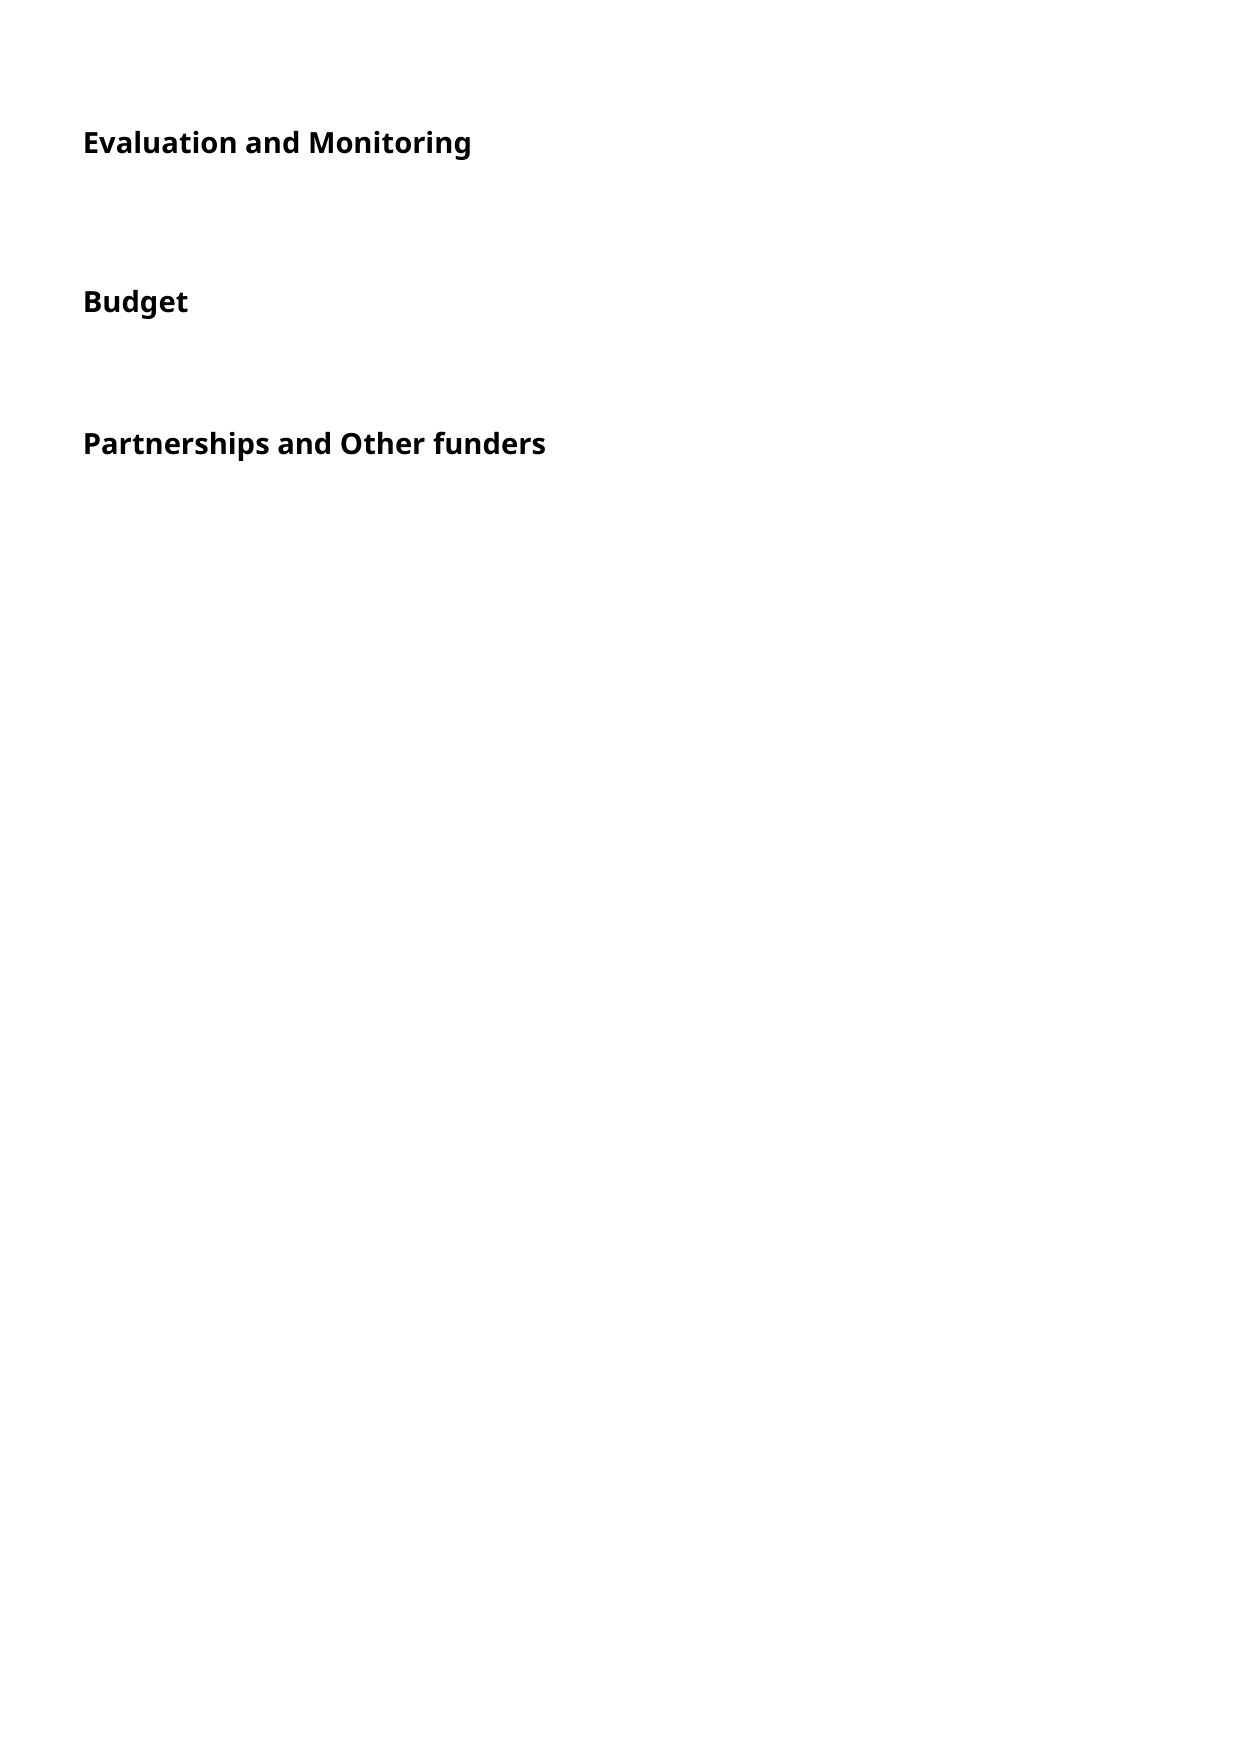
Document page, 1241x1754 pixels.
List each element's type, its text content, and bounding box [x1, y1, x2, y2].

text Budget [83, 281, 1157, 321]
text Partnerships and Other funders [83, 423, 1157, 463]
text Evaluation and Monitoring [83, 122, 1157, 162]
